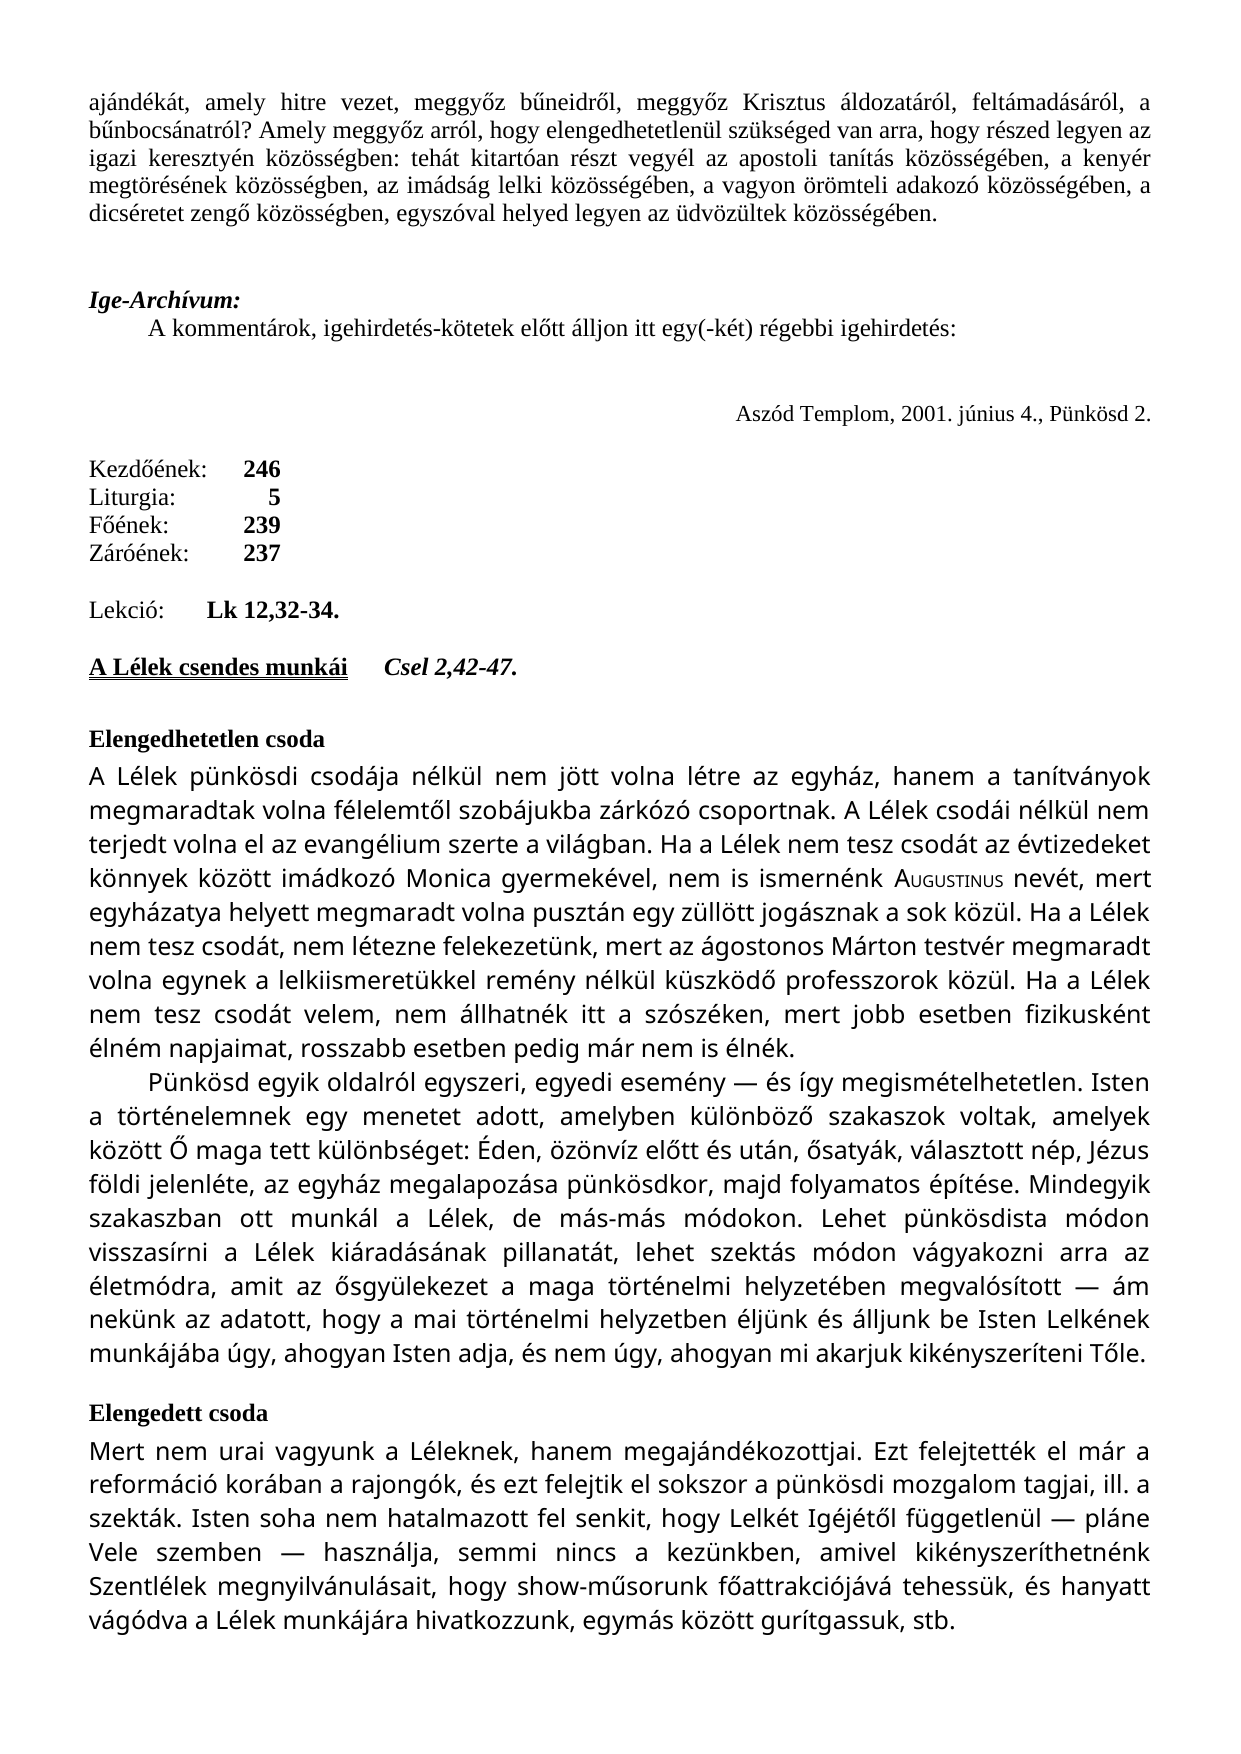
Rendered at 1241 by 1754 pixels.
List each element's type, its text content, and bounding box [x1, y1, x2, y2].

text A Lélek pünkösdi csodája nélkül nem jött volna létre az egyház, hanem a tanítványok megmaradtak volna félelemtől szobájukba zárkózó csoportnak. A Lélek csodái nélkül nem terjedt volna el az evangélium szerte a világban. Ha a Lélek nem tesz csodát az évtizedeket könnyek között imádkozó Monica gyermekével, nem is ismernénk Augustinus nevét, mert egyházatya helyett megmaradt volna pusztán egy züllött jogásznak a sok közül. Ha a Lélek nem tesz csodát, nem létezne felekezetünk, mert az ágostonos Márton testvér megmaradt volna egynek a lelkiismeretükkel remény nélkül küszködő professzorok közül. Ha a Lélek nem tesz csodát velem, nem állhatnék itt a szószéken, mert jobb esetben fizikusként élném napjaimat, rosszabb esetben pedig már nem is élnék. [88, 759, 1152, 1064]
text A kommentárok, igehirdetés-kötetek előtt álljon itt egy(-két) régebbi igehirdetés: [88, 314, 1152, 342]
text Kezdőének: 246 [88, 456, 1152, 483]
text Lekció: Lk 12,32-34. [88, 596, 1152, 624]
subtitle Elengedhetetlen csoda [88, 725, 1152, 753]
text Záróének: 237 [88, 539, 1152, 566]
subtitle Elengedett csoda [88, 1399, 1152, 1427]
text Liturgia: 5 [88, 483, 1152, 511]
text Aszód Templom, 2001. június 4., Pünkösd 2. [88, 401, 1152, 426]
text Főének: 239 [88, 511, 1152, 539]
text Pünkösd egyik oldalról egyszeri, egyedi esemény — és így megismételhetetlen. Isten a történelemnek egy menetet adott, amelyben különböző szakaszok voltak, amelyek között Ő maga tett különbséget: Éden, özönvíz előtt és után, ősatyák, választott nép, Jézus földi jelenléte, az egyház megalapozása pünkösdkor, majd folyamatos építése. Mindegyik szakaszban ott munkál a Lélek, de más-más módokon. Lehet pünkösdista módon visszasírni a Lélek kiáradásának pillanatát, lehet szektás módon vágyakozni arra az életmódra, amit az ősgyülekezet a maga történelmi helyzetében megvalósított — ám nekünk az adatott, hogy a mai történelmi helyzetben éljünk és álljunk be Isten Lelkének munkájába úgy, ahogyan Isten adja, és nem úgy, ahogyan mi akarjuk kikényszeríteni Tőle. [88, 1064, 1152, 1370]
text ajándékát, amely hitre vezet, meggyőz bűneidről, meggyőz Krisztus áldozatáról, feltámadásáról, a bűnbocsánatról? Amely meggyőz arról, hogy elengedhetetlenül szükséged van arra, hogy részed legyen az igazi keresztyén közösségben: tehát kitartóan részt vegyél az apostoli tanítás közösségében, a kenyér megtörésének közösségben, az imádság lelki közösségében, a vagyon örömteli adakozó közösségében, a dicséretet zengő közösségben, egyszóval helyed legyen az üdvözültek közösségében. [88, 88, 1152, 227]
text Mert nem urai vagyunk a Léleknek, hanem megajándékozottjai. Ezt felejtették el már a reformáció korában a rajongók, és ezt felejtik el sokszor a pünkösdi mozgalom tagjai, ill. a szekták. Isten soha nem hatalmazott fel senkit, hogy Lelkét Igéjétől függetlenül — pláne Vele szemben — használja, semmi nincs a kezünkben, amivel kikényszeríthetnénk Szentlélek megnyilvánulásait, hogy show-műsorunk főattrakciójává tehessük, és hanyatt vágódva a Lélek munkájára hivatkozzunk, egymás között gurítgassuk, stb. [88, 1433, 1152, 1637]
text Ige-Archívum: [88, 286, 1152, 314]
text A Lélek csendes munkái Csel 2,42-47. [88, 653, 1152, 681]
